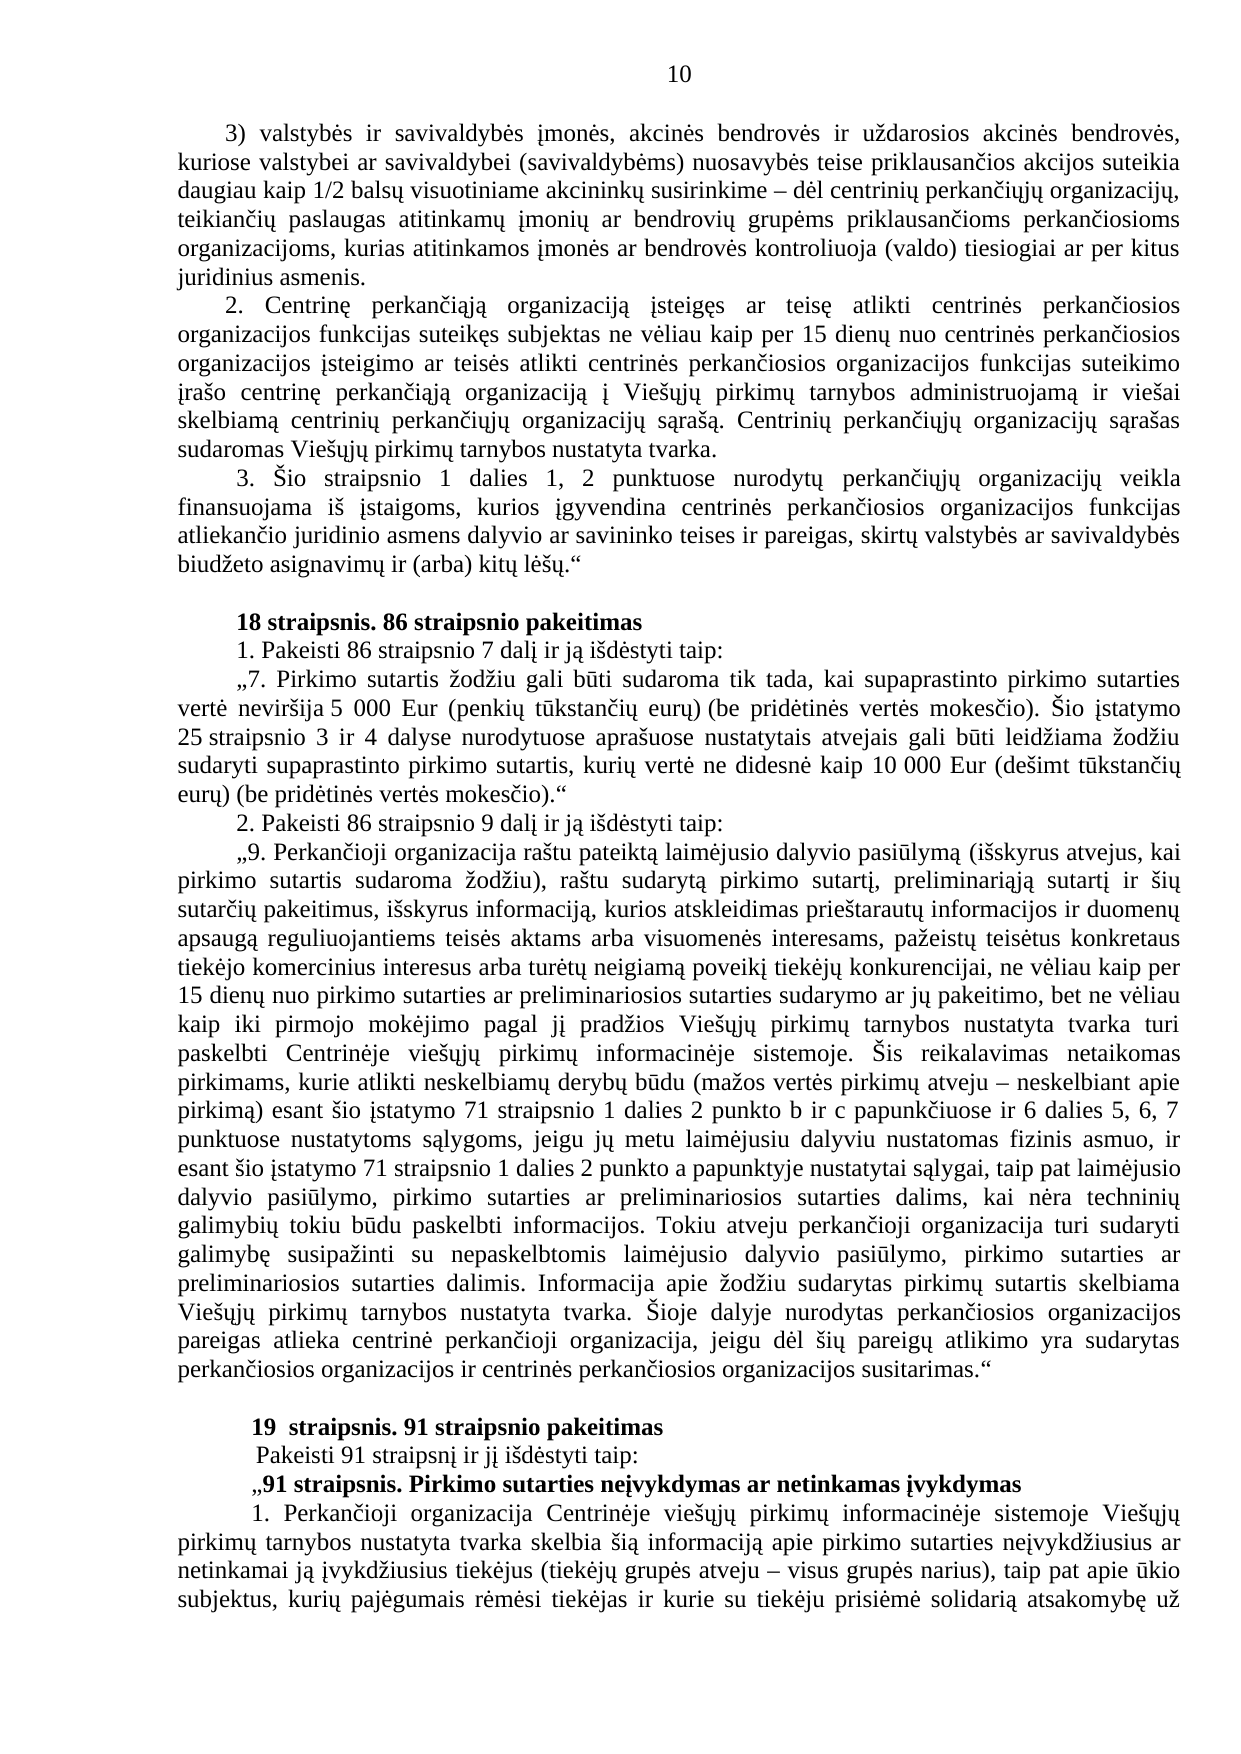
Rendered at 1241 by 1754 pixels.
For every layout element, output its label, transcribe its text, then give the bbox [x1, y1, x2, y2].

text Pakeisti 91 straipsnį ir jį išdėstyti taip: [236, 1441, 1181, 1469]
text 2. Pakeisti 86 straipsnio 9 dalį ir ją išdėstyti taip: [177, 808, 1181, 837]
text 3. Šio straipsnio 1 dalies 1, 2 punktuose nurodytų perkančiųjų organizacijų veikla finansuojama iš įstaigoms, kurios įgyvendina centrinės perkančiosios organizacijos funkcijas atliekančio juridinio asmens dalyvio ar savininko teises ir pareigas, skirtų valstybės ar savivaldybės biudžeto asignavimų ir (arba) kitų lėšų.“ [177, 463, 1181, 578]
text „9. Perkančioji organizacija raštu pateiktą laimėjusio dalyvio pasiūlymą (išskyrus atvejus, kai pirkimo sutartis sudaroma žodžiu), raštu sudarytą pirkimo sutartį, preliminariąją sutartį ir šių sutarčių pakeitimus, išskyrus informaciją, kurios atskleidimas prieštarautų informacijos ir duomenų apsaugą reguliuojantiems teisės aktams arba visuomenės interesams, pažeistų teisėtus konkretaus tiekėjo komercinius interesus arba turėtų neigiamą poveikį tiekėjų konkurencijai, ne vėliau kaip per 15 dienų nuo pirkimo sutarties ar preliminariosios sutarties sudarymo ar jų pakeitimo, bet ne vėliau kaip iki pirmojo mokėjimo pagal jį pradžios Viešųjų pirkimų tarnybos nustatyta tvarka turi paskelbti Centrinėje viešųjų pirkimų informacinėje sistemoje. Šis reikalavimas netaikomas pirkimams, kurie atlikti neskelbiamų derybų būdu (mažos vertės pirkimų atveju – neskelbiant apie pirkimą) esant šio įstatymo 71 straipsnio 1 dalies 2 punkto b ir c papunkčiuose ir 6 dalies 5, 6, 7 punktuose nustatytoms sąlygoms, jeigu jų metu laimėjusiu dalyviu nustatomas fizinis asmuo, ir esant šio įstatymo 71 straipsnio 1 dalies 2 punkto a papunktyje nustatytai sąlygai, taip pat laimėjusio dalyvio pasiūlymo, pirkimo sutarties ar preliminariosios sutarties dalims, kai nėra techninių galimybių tokiu būdu paskelbti informacijos. Tokiu atveju perkančioji organizacija turi sudaryti galimybę susipažinti su nepaskelbtomis laimėjusio dalyvio pasiūlymo, pirkimo sutarties ar preliminariosios sutarties dalimis. Informacija apie žodžiu sudarytas pirkimų sutartis skelbiama Viešųjų pirkimų tarnybos nustatyta tvarka. Šioje dalyje nurodytas perkančiosios organizacijos pareigas atlieka centrinė perkančioji organizacija, jeigu dėl šių pareigų atlikimo yra sudarytas perkančiosios organizacijos ir centrinės perkančiosios organizacijos susitarimas.“ [177, 837, 1181, 1383]
text 2. Centrinę perkančiąją organizaciją įsteigęs ar teisę atlikti centrinės perkančiosios organizacijos funkcijas suteikęs subjektas ne vėliau kaip per 15 dienų nuo centrinės perkančiosios organizacijos įsteigimo ar teisės atlikti centrinės perkančiosios organizacijos funkcijas suteikimo įrašo centrinę perkančiąją organizaciją į Viešųjų pirkimų tarnybos administruojamą ir viešai skelbiamą centrinių perkančiųjų organizacijų sąrašą. Centrinių perkančiųjų organizacijų sąrašas sudaromas Viešųjų pirkimų tarnybos nustatyta tvarka. [177, 291, 1181, 463]
text 19 straipsnis. 91 straipsnio pakeitimas [251, 1412, 1181, 1441]
text 18 straipsnis. 86 straipsnio pakeitimas [177, 607, 1181, 636]
text 3) valstybės ir savivaldybės įmonės, akcinės bendrovės ir uždarosios akcinės bendrovės, kuriose valstybei ar savivaldybei (savivaldybėms) nuosavybės teise priklausančios akcijos suteikia daugiau kaip 1/2 balsų visuotiniame akcininkų susirinkime – dėl centrinių perkančiųjų organizacijų, teikiančių paslaugas atitinkamų įmonių ar bendrovių grupėms priklausančioms perkančiosioms organizacijoms, kurias atitinkamos įmonės ar bendrovės kontroliuoja (valdo) tiesiogiai ar per kitus juridinius asmenis. [177, 118, 1181, 291]
text 1. Pakeisti 86 straipsnio 7 dalį ir ją išdėstyti taip: [177, 636, 1181, 664]
text 1. Perkančioji organizacija Centrinėje viešųjų pirkimų informacinėje sistemoje Viešųjų pirkimų tarnybos nustatyta tvarka skelbia šią informaciją apie pirkimo sutarties neįvykdžiusius ar netinkamai ją įvykdžiusius tiekėjus (tiekėjų grupės atveju – visus grupės narius), taip pat apie ūkio subjektus, kurių pajėgumais rėmėsi tiekėjas ir kurie su tiekėju prisiėmė solidarią atsakomybę už [177, 1498, 1181, 1613]
text „91 straipsnis. Pirkimo sutarties neįvykdymas ar netinkamas įvykdymas [177, 1469, 1181, 1498]
text „7. Pirkimo sutartis žodžiu gali būti sudaroma tik tada, kai supaprastinto pirkimo sutarties vertė neviršija 5 000 Eur (penkių tūkstančių eurų) (be pridėtinės vertės mokesčio). Šio įstatymo 25 straipsnio 3 ir 4 dalyse nurodytuose aprašuose nustatytais atvejais gali būti leidžiama žodžiu sudaryti supaprastinto pirkimo sutartis, kurių vertė ne didesnė kaip 10 000 Eur (dešimt tūkstančių eurų) (be pridėtinės vertės mokesčio).“ [177, 664, 1181, 808]
